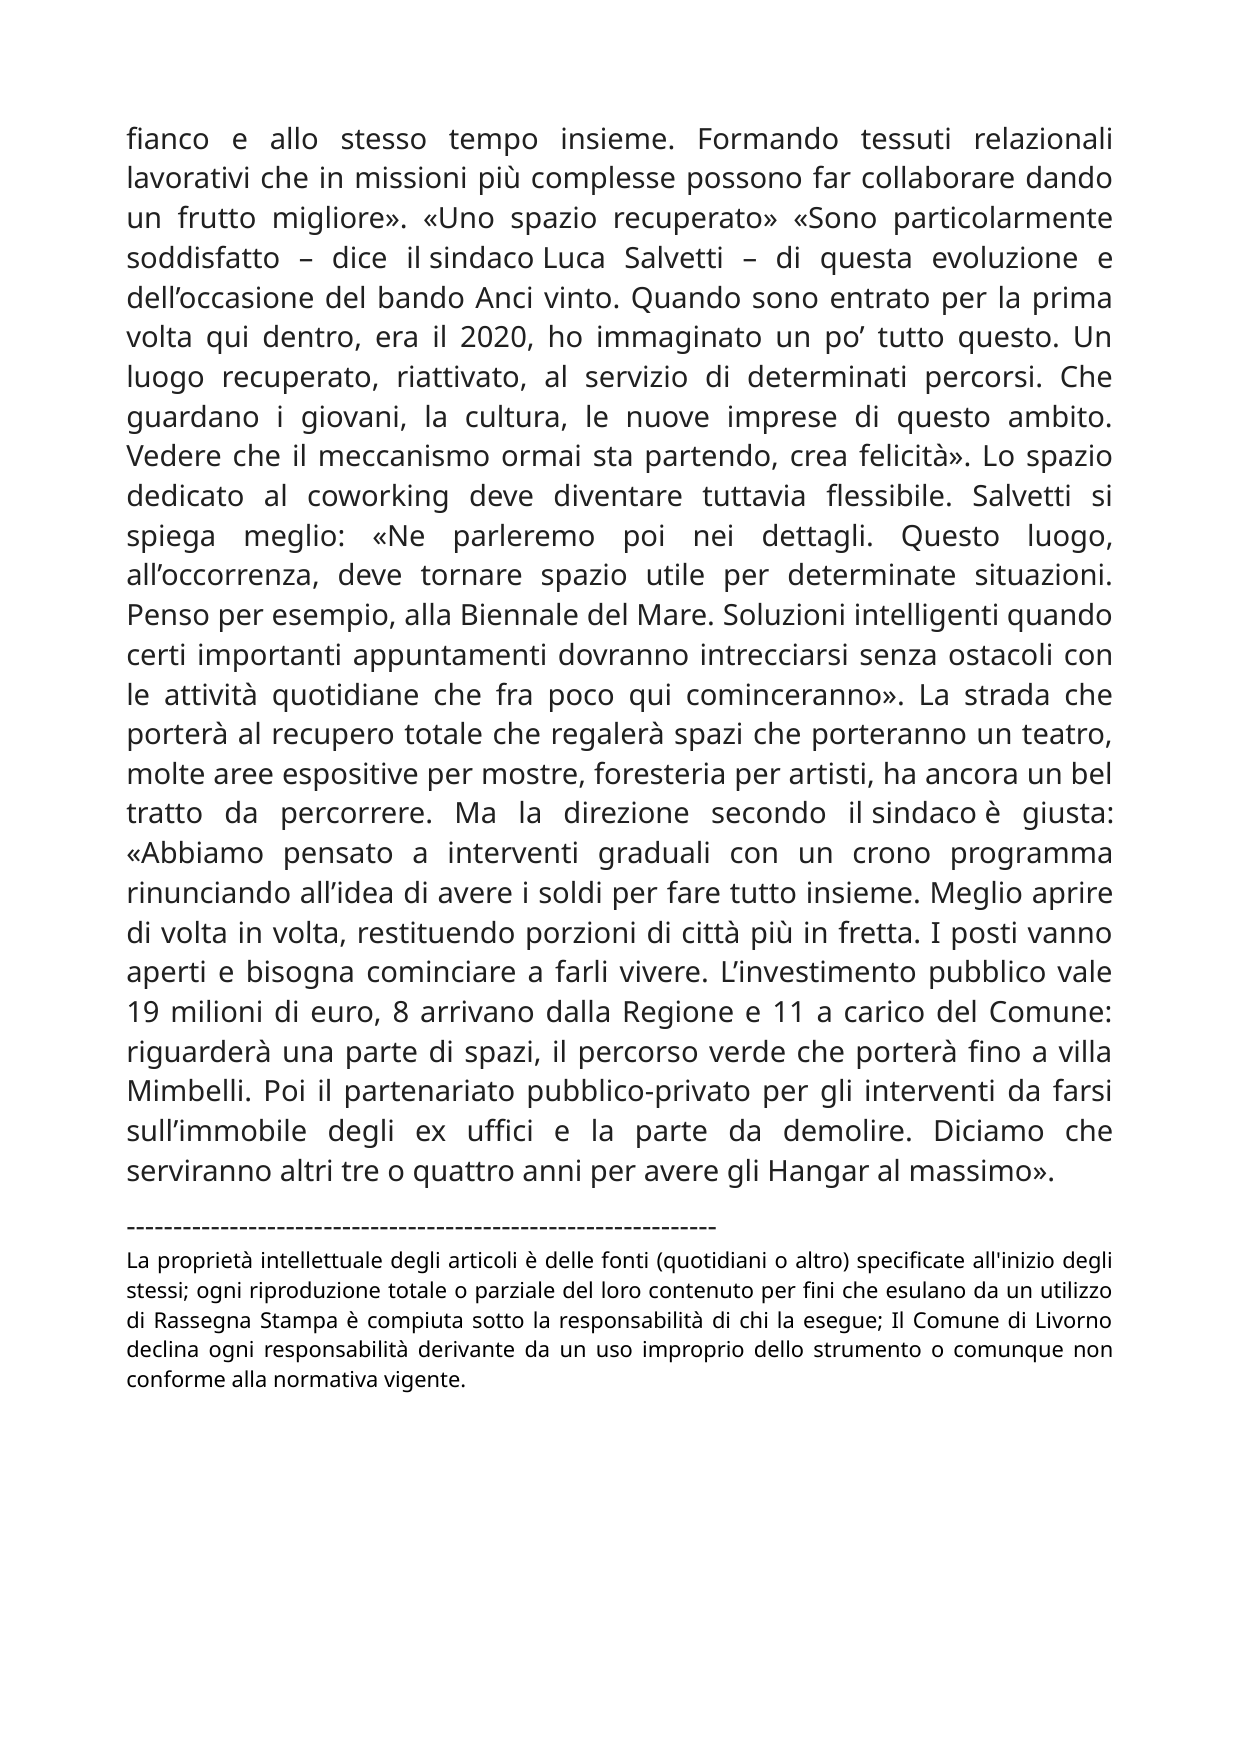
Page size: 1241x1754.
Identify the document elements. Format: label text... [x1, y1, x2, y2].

text fianco e allo stesso tempo insieme. Formando tessuti relazionali lavorativi che in missioni più complesse possono far collaborare dando un frutto migliore». «Uno spazio recuperato» «Sono particolarmente soddisfatto – dice il sindaco Luca Salvetti – di questa evoluzione e dell’occasione del bando Anci vinto. Quando sono entrato per la prima volta qui dentro, era il 2020, ho immaginato un po’ tutto questo. Un luogo recuperato, riattivato, al servizio di determinati percorsi. Che guardano i giovani, la cultura, le nuove imprese di questo ambito. Vedere che il meccanismo ormai sta partendo, crea felicità». Lo spazio dedicato al coworking deve diventare tuttavia flessibile. Salvetti si spiega meglio: «Ne parleremo poi nei dettagli. Questo luogo, all’occorrenza, deve tornare spazio utile per determinate situazioni. Penso per esempio, alla Biennale del Mare. Soluzioni intelligenti quando certi importanti appuntamenti dovranno intrecciarsi senza ostacoli con le attività quotidiane che fra poco qui cominceranno». La strada che porterà al recupero totale che regalerà spazi che porteranno un teatro, molte aree espositive per mostre, foresteria per artisti, ha ancora un bel tratto da percorrere. Ma la direzione secondo il sindaco è giusta: «Abbiamo pensato a interventi graduali con un crono programma rinunciando all’idea di avere i soldi per fare tutto insieme. Meglio aprire di volta in volta, restituendo porzioni di città più in fretta. I posti vanno aperti e bisogna cominciare a farli vivere. L’investimento pubblico vale 19 milioni di euro, 8 arrivano dalla Regione e 11 a carico del Comune: riguarderà una parte di spazi, il percorso verde che porterà fino a villa Mimbelli. Poi il partenariato pubblico-privato per gli interventi da farsi sull’immobile degli ex uffici e la parte da demolire. Diciamo che serviranno altri tre o quattro anni per avere gli Hangar al massimo». [126, 118, 1114, 1190]
text --------------------------------------------------------------- La proprietà intellettuale degli articoli è delle fonti (quotidiani o altro) specificate all'inizio degli stessi; ogni riproduzione totale o parziale del loro contenuto per fini che esulano da un utilizzo di Rassegna Stampa è compiuta sotto la responsabilità di chi la esegue; Il Comune di Livorno declina ogni responsabilità derivante da un uso improprio dello strumento o comunque non conforme alla normativa vigente. [126, 1205, 1114, 1394]
